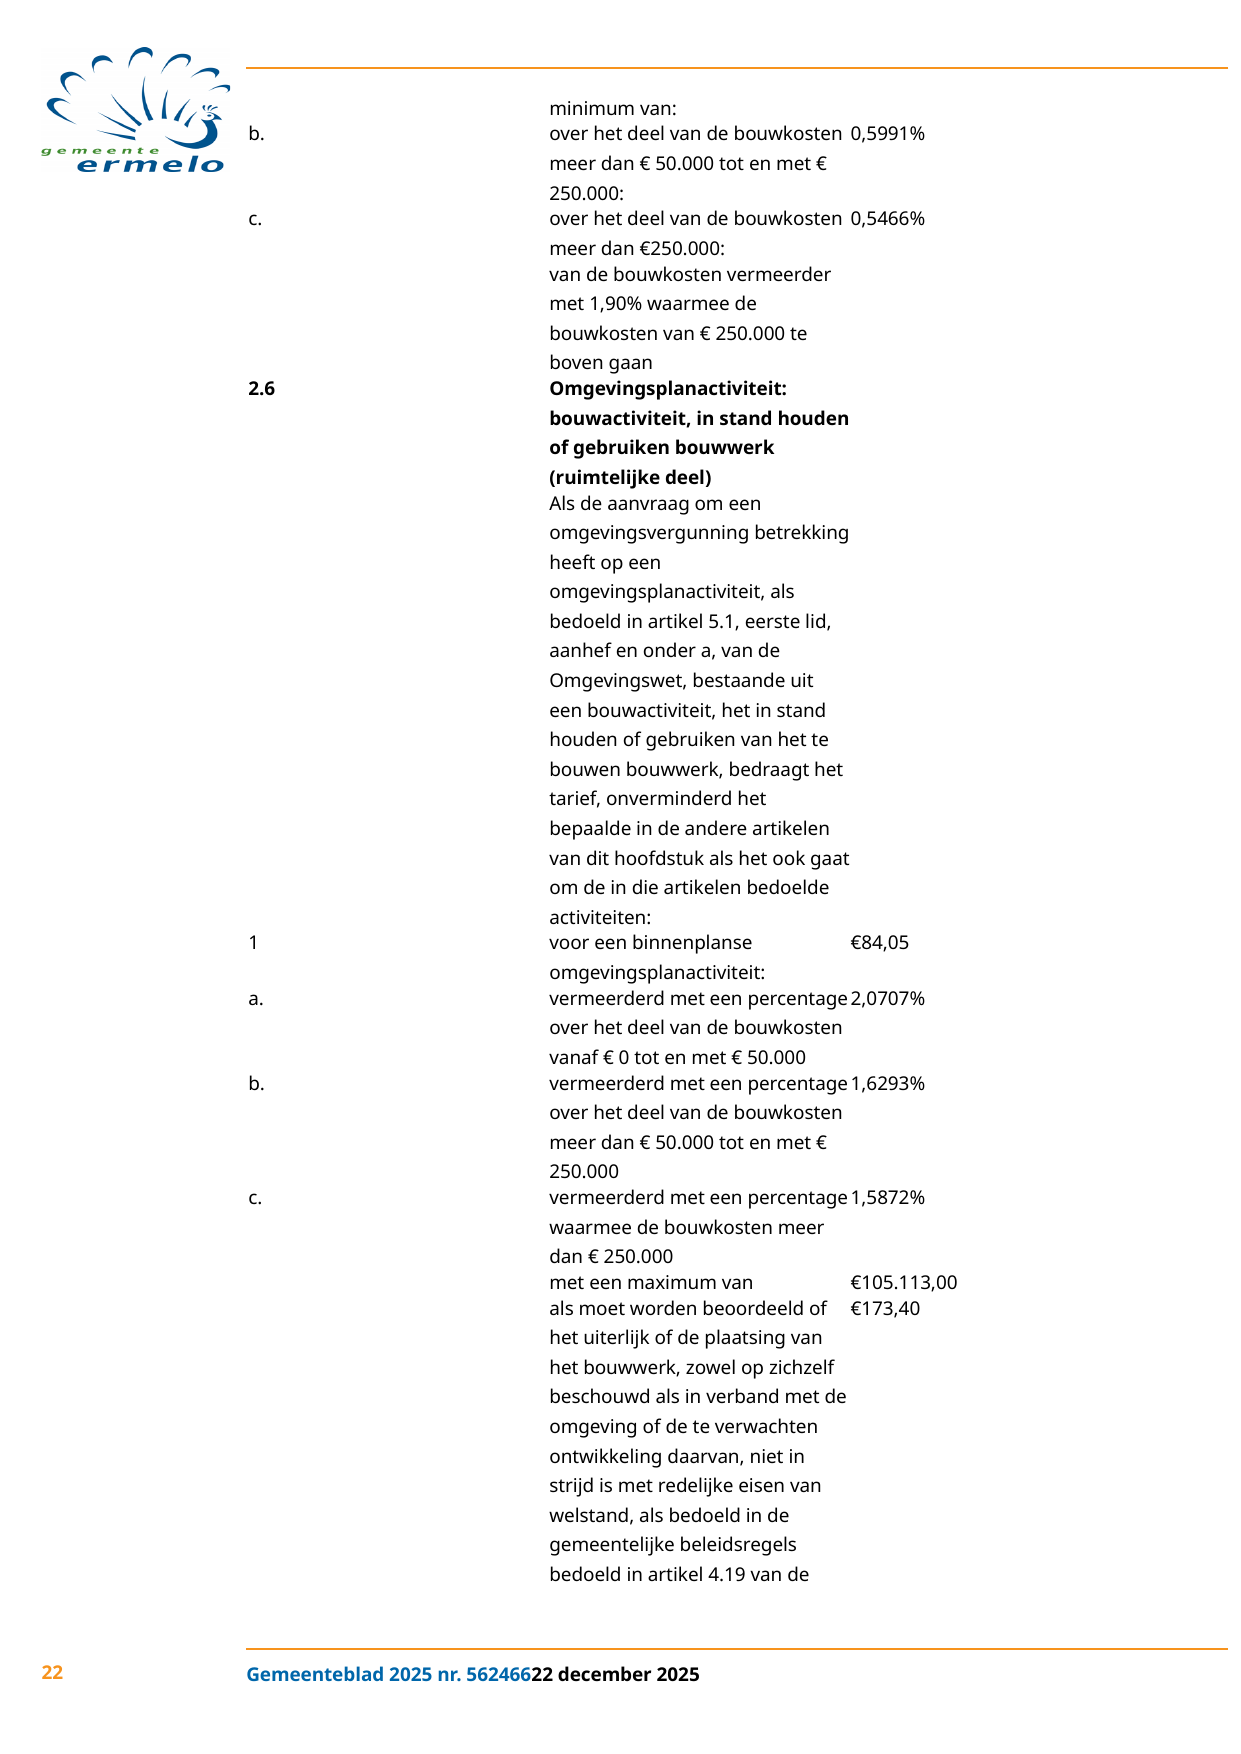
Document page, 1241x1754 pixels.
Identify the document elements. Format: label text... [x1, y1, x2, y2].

table_cell [850, 375, 1152, 490]
table_cell b. [248, 1070, 549, 1184]
table_cell [850, 490, 1152, 929]
table_cell 1,5872% [850, 1184, 1152, 1269]
table_cell [248, 490, 549, 929]
table_cell €173,40 [850, 1295, 1152, 1587]
table_cell van de bouwkosten vermeerder met 1,90% waarmee de bouwkosten van € 250.000 te boven gaan [549, 261, 850, 375]
table_cell [850, 261, 1152, 375]
table_cell b. [248, 121, 549, 205]
table_cell €84,05 [850, 930, 1152, 985]
table_cell [248, 1269, 549, 1295]
table_cell over het deel van de bouwkosten meer dan €250.000: [549, 205, 850, 261]
table_cell [850, 95, 1152, 121]
table_cell over het deel van de bouwkosten meer dan € 50.000 tot en met € 250.000: [549, 121, 850, 205]
table_cell €105.113,00 [850, 1269, 1152, 1295]
table_cell 2.6 [248, 375, 549, 490]
table_cell met een maximum van [549, 1269, 850, 1295]
table_cell voor een binnenplanse omgevingsplanactiviteit: [549, 930, 850, 985]
table_cell 0,5466% [850, 205, 1152, 261]
table_cell [248, 1295, 549, 1587]
table_cell c. [248, 205, 549, 261]
table_cell [248, 95, 549, 121]
table_cell 2,0707% [850, 985, 1152, 1070]
table_cell vermeerderd met een percentage over het deel van de bouwkosten meer dan € 50.000 tot en met € 250.000 [549, 1070, 850, 1184]
table_cell c. [248, 1184, 549, 1269]
table_cell vermeerderd met een percentage waarmee de bouwkosten meer dan € 250.000 [549, 1184, 850, 1269]
table_cell Omgevingsplanactiviteit: bouwactiviteit, in stand houden of gebruiken bouwwerk (ruimtelijke deel) [549, 375, 850, 490]
table_cell 0,5991% [850, 121, 1152, 205]
table_cell a. [248, 985, 549, 1070]
table_cell 1,6293% [850, 1070, 1152, 1184]
table_cell minimum van: [549, 95, 850, 121]
table_cell als moet worden beoordeeld of het uiterlijk of de plaatsing van het bouwwerk, zowel op zichzelf beschouwd als in verband met de omgeving of de te verwachten ontwikkeling daarvan, niet in strijd is met redelijke eisen van welstand, als bedoeld in de gemeentelijke beleidsregels bedoeld in artikel 4.19 van de [549, 1295, 850, 1587]
table_cell [248, 261, 549, 375]
table_cell vermeerderd met een percentage over het deel van de bouwkosten vanaf € 0 tot en met € 50.000 [549, 985, 850, 1070]
table_cell Als de aanvraag om een omgevingsvergunning betrekking heeft op een omgevingsplanactiviteit, als bedoeld in artikel 5.1, eerste lid, aanhef en onder a, van de Omgevingswet, bestaande uit een bouwactiviteit, het in stand houden of gebruiken van het te bouwen bouwwerk, bedraagt het tarief, onverminderd het bepaalde in de andere artikelen van dit hoofdstuk als het ook gaat om de in die artikelen bedoelde activiteiten: [549, 490, 850, 929]
picture [41, 47, 231, 172]
table_cell 1 [248, 930, 549, 985]
